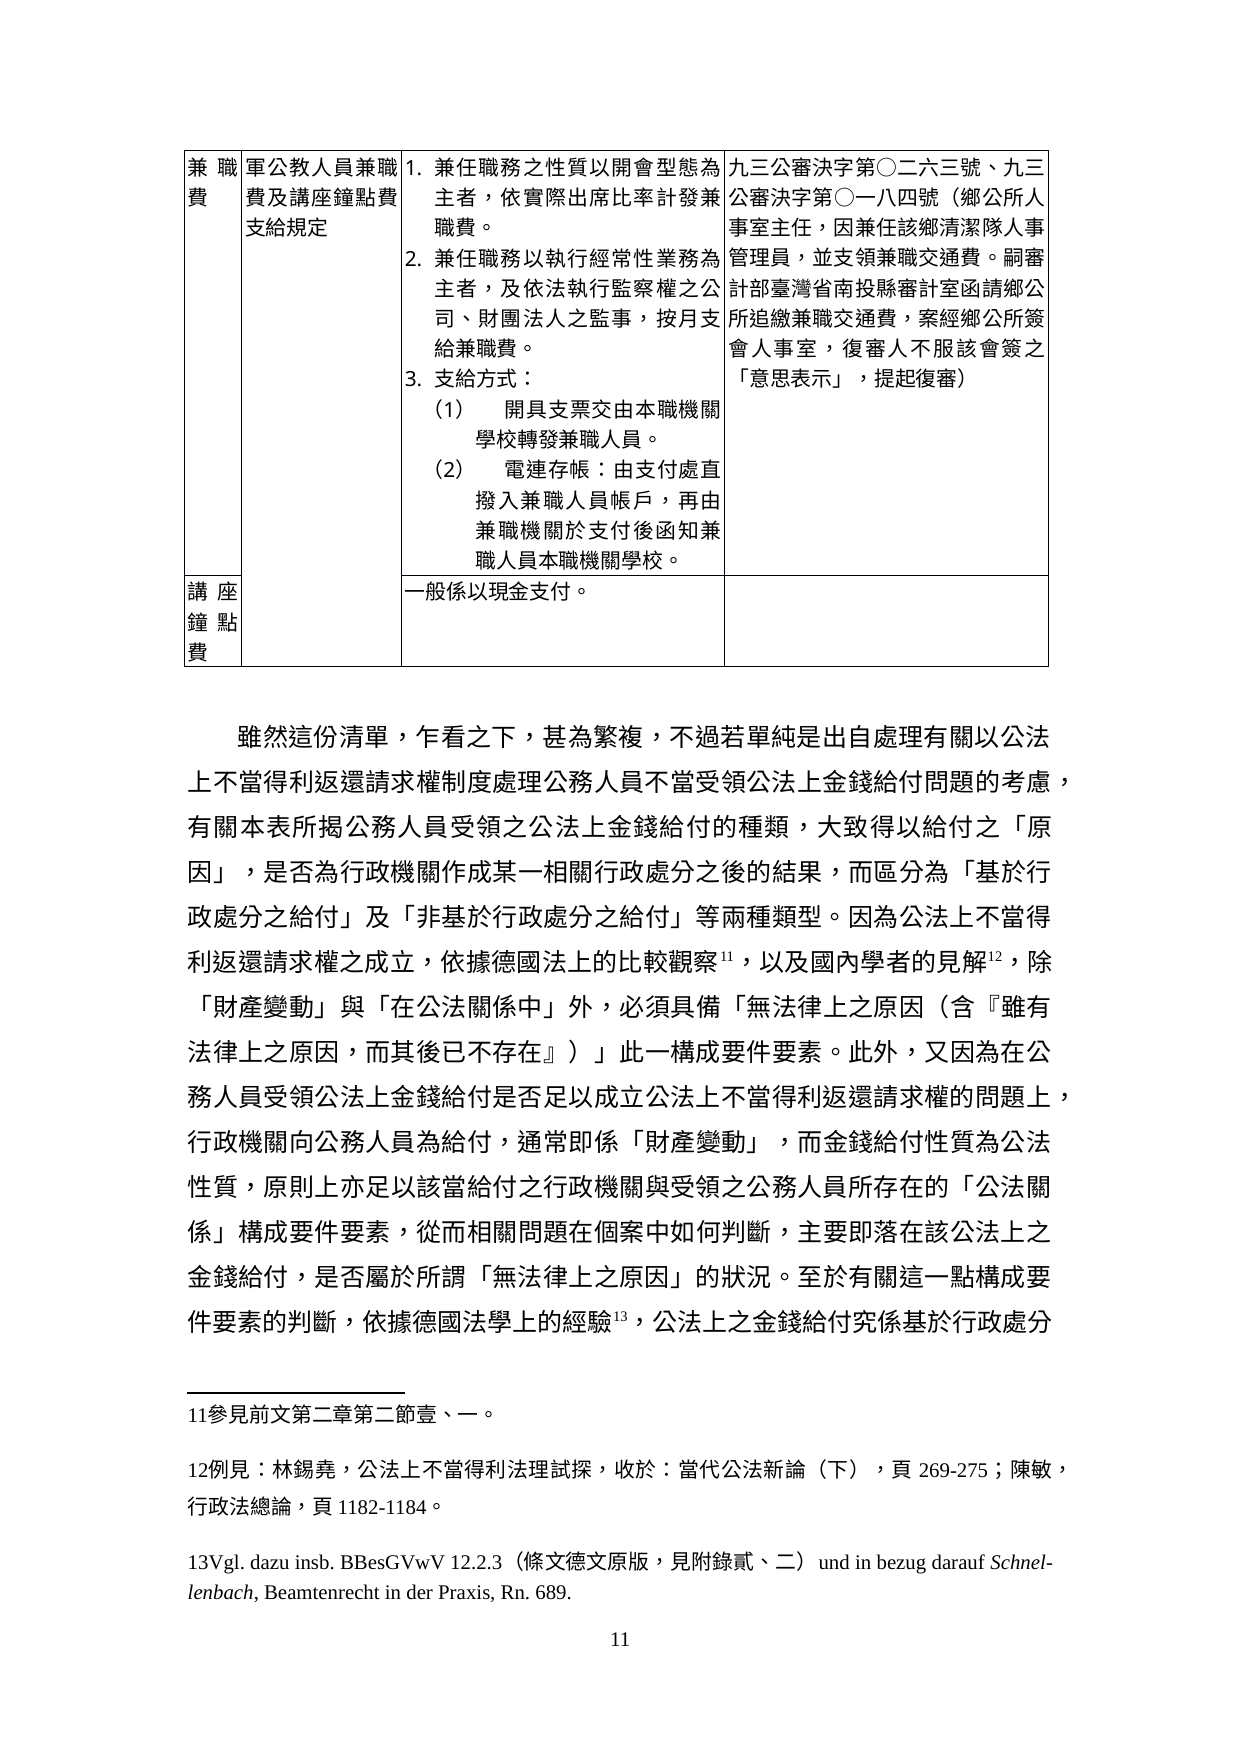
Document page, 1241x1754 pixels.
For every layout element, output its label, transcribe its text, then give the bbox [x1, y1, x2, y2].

table_cell [725, 576, 1048, 666]
table_cell 一般係以現金支付。 [402, 576, 724, 666]
table_cell 兼任職務之性質以開會型態為主者，依實際出席比率計發兼職費。 兼任職務以執行經常性業務為主者，及依法執行監察權之公司、財團法人之監事，按月支給兼職費。 支給方式： 開具支票交由本職機關學校轉發兼職人員。 電連存帳：由支付處直撥入兼職人員帳戶，再由兼職機關於支付後函知兼職人員本職機關學校。 [402, 151, 724, 574]
text 雖然這份清單，乍看之下，甚為繁複，不過若單純是出自處理有關以公法上不當得利返還請求權制度處理公務人員不當受領公法上金錢給付問題的考慮，有關本表所揭公務人員受領之公法上金錢給付的種類，大致得以給付之「原因」，是否為行政機關作成某一相關行政處分之後的結果，而區分為「基於行政處分之給付」及「非基於行政處分之給付」等兩種類型。因為公法上不當得利返還請求權之成立，依據德國法上的比較觀察，以及國內學者的見解，除「財產變動」與「在公法關係中」外，必須具備「無法律上之原因（含『雖有法律上之原因，而其後已不存在』）」此一構成要件要素。此外，又因為在公務人員受領公法上金錢給付是否足以成立公法上不當得利返還請求權的問題上，行政機關向公務人員為給付，通常即係「財產變動」，而金錢給付性質為公法性質，原則上亦足以該當給付之行政機關與受領之公務人員所存在的「公法關係」構成要件要素，從而相關問題在個案中如何判斷，主要即落在該公法上之金錢給付，是否屬於所謂「無法律上之原因」的狀況。至於有關這一點構成要件要素的判斷，依據德國法學上的經驗，公法上之金錢給付究係基於行政處分或其他原因，復往往具有重要的區別意義；因此不問給付種類為何，單純以「基於行政處分之給付」及「非基於行政處分之給付」為標準，來區分公務人員受領公法上金錢給付的種類，應該足可認為是一種完全切合處理相關之公法上不當得利問題為取向的類型化方法。更何況在我國現行法制下，作為請求公務人員返還公法上不當得利的「法律基礎（Rechtsgrundlage）」，將如後文所言，共有涉及行政處分溯及失效等問題的行政程序法第一百二十七條之規定，以及學說與實務咸已公認的不成文之公法上不當得利兩種；其中公務人員受領公法上金錢給付的原因，究係為「行政處分」或「非行政處分」，在判斷上，很明顯地，將造成相關公法上不當得利返還請求權問題所應適用的法律依據有所不同。 [187, 710, 1053, 1333]
table_cell 九三公審決字第○二六三號、九三公審決字第○一八四號（鄉公所人事室主任，因兼任該鄉清潔隊人事管理員，並支領兼職交通費。嗣審計部臺灣省南投縣審計室函請鄉公所追繳兼職交通費，案經鄉公所簽會人事室，復審人不服該會簽之「意思表示」，提起復審） [725, 151, 1048, 574]
table_cell 兼職費 [185, 151, 241, 574]
table_cell 軍公教人員兼職費及講座鐘點費支給規定 [242, 151, 401, 666]
text 例見：林錫堯，公法上不當得利法理試探，收於：當代公法新論（下），頁269-275；陳敏，行政法總論，頁1182-1184。 [187, 1454, 1053, 1520]
table_cell 講座鐘點費 [185, 576, 241, 666]
text Vgl. dazu insb. BBesGVwV 12.2.3（條文德文原版，見附錄貳、二）und in bezug darauf Schnel­len­bach, Beamtenrecht in der Pra­xis, Rn. 689. [187, 1545, 1053, 1604]
text 參見前文第二章第二節壹、一。 [187, 1399, 1053, 1429]
